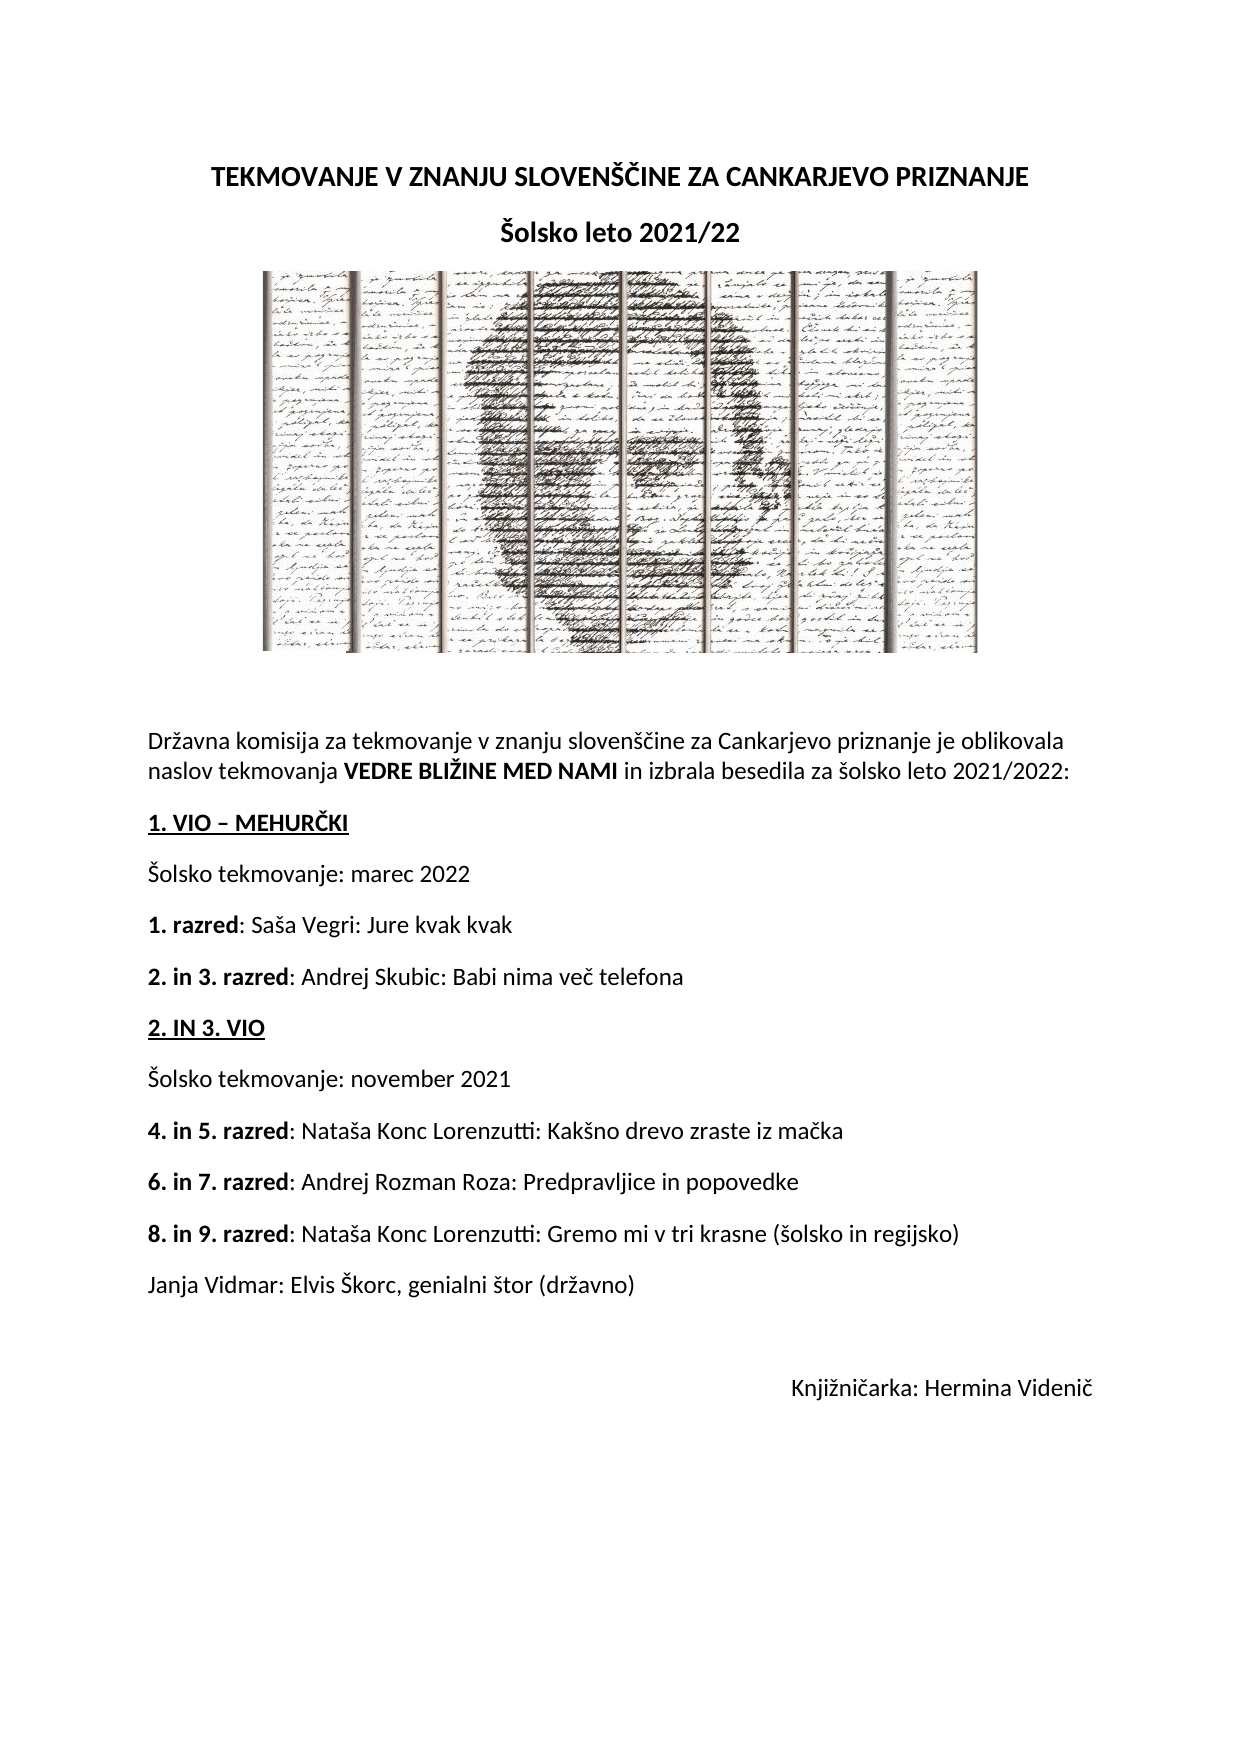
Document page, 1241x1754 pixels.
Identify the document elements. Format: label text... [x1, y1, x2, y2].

text 2. in 3. razred: Andrej Skubic: Babi nima več telefona [148, 961, 1093, 991]
text Šolsko tekmovanje: marec 2022 [148, 858, 1093, 889]
text Šolsko leto 2021/22 [148, 214, 1093, 250]
text TEKMOVANJE V ZNANJU SLOVENŠČINE ZA CANKARJEVO PRIZNANJE [148, 158, 1093, 194]
text Knjižničarka: Hermina Videnič [148, 1372, 1093, 1402]
text 6. in 7. razred: Andrej Rozman Roza: Predpravljice in popovedke [148, 1166, 1093, 1197]
text 1. razred: Saša Vegri: Jure kvak kvak [148, 909, 1093, 940]
text 4. in 5. razred: Nataša Konc Lorenzutti: Kakšno drevo zraste iz mačka [148, 1115, 1093, 1146]
text Janja Vidmar: Elvis Škorc, genialni štor (državno) [148, 1269, 1093, 1299]
text 8. in 9. razred: Nataša Konc Lorenzutti: Gremo mi v tri krasne (šolsko in regijsko) [148, 1218, 1093, 1248]
text 1. VIO – MEHURČKI [148, 807, 1093, 837]
text Državna komisija za tekmovanje v znanju slovenščine za Cankarjevo priznanje je oblikovala naslov tekmovanja VEDRE BLIŽINE MED NAMI in izbrala besedila za šolsko leto 2021/2022: [148, 725, 1093, 786]
text Šolsko tekmovanje: november 2021 [148, 1064, 1093, 1094]
text 2. IN 3. VIO [148, 1012, 1093, 1043]
